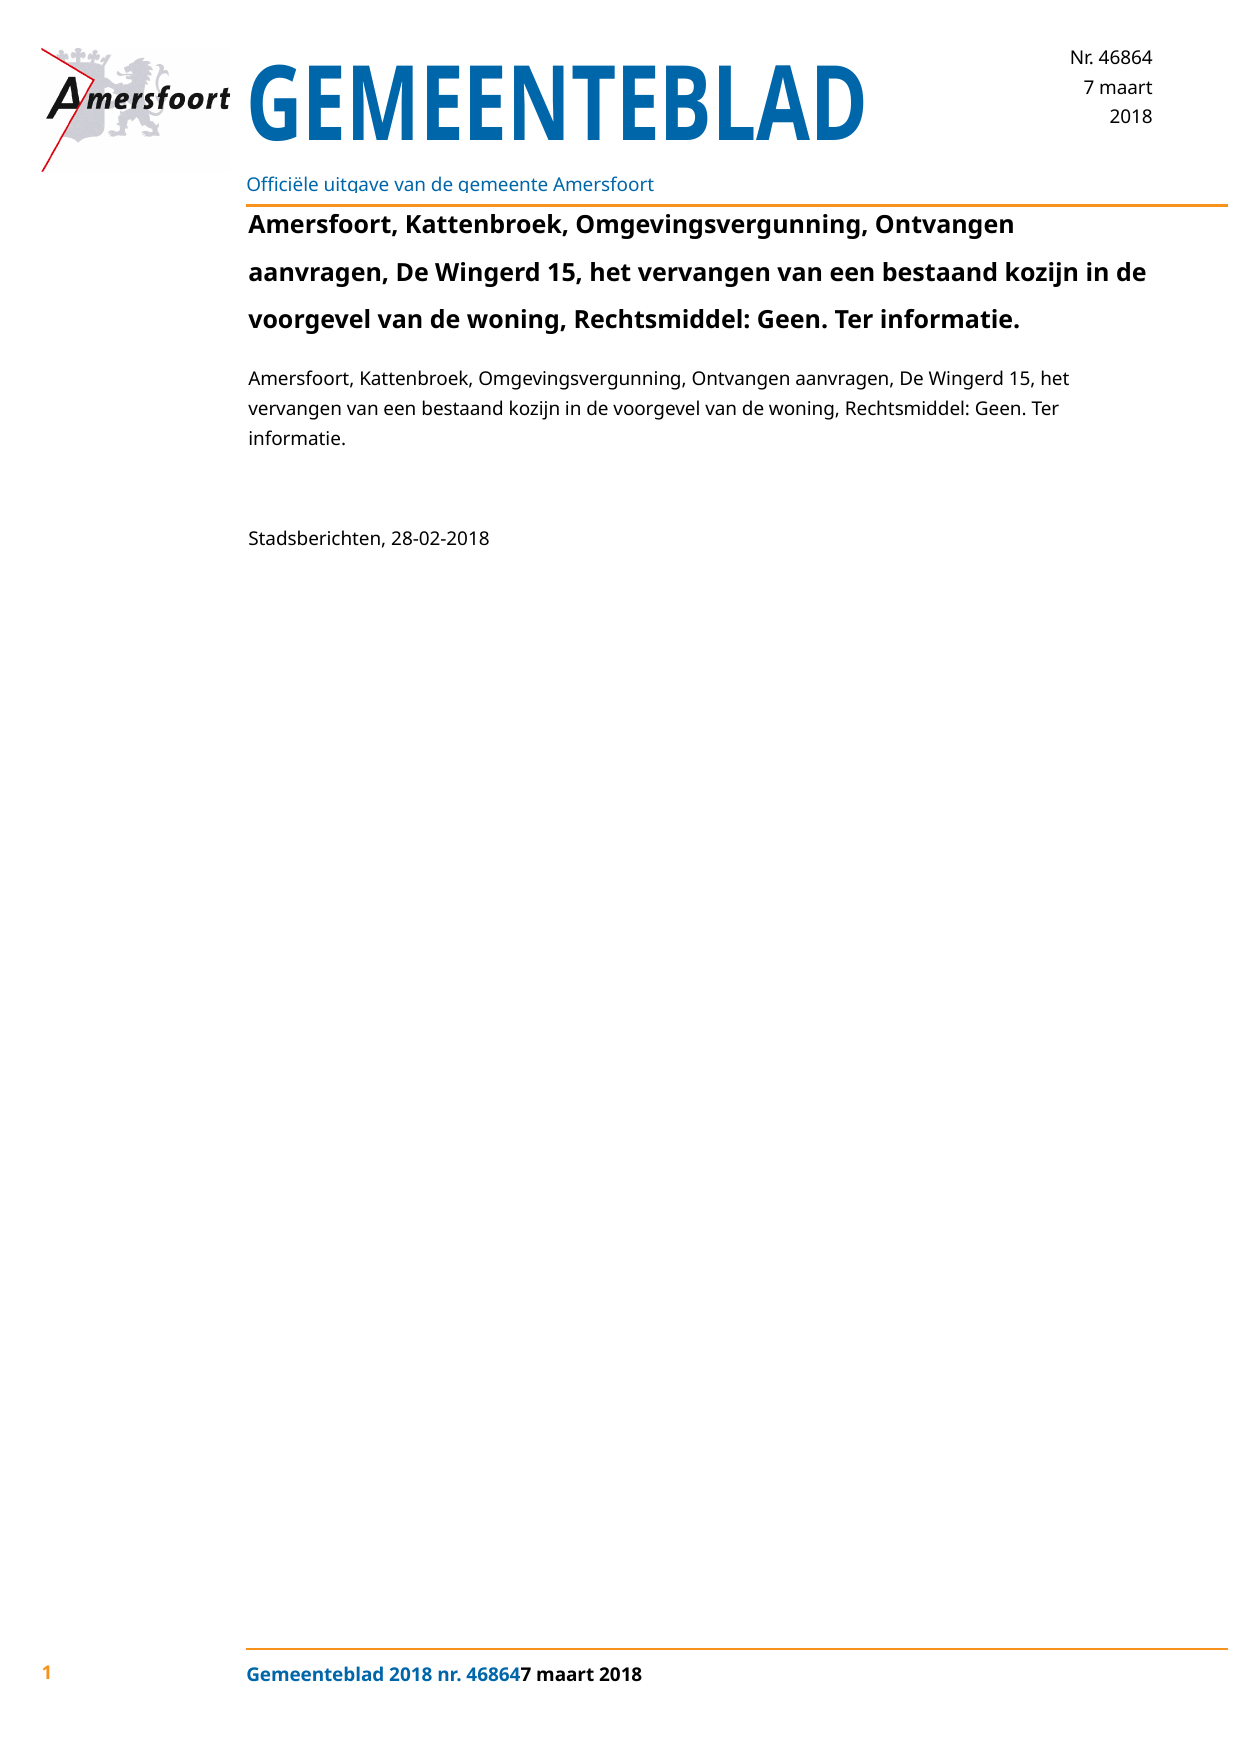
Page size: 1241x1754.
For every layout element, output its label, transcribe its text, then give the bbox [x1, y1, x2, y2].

text Amersfoort, Kattenbroek, Omgevingsvergunning, Ontvangen aanvragen, De Wingerd 15, het vervangen van een bestaand kozijn in de voorgevel van de woning, Rechtsmiddel: Geen. Ter informatie. [248, 207, 1152, 336]
text Stadsberichten, 28-02-2018 [248, 526, 1152, 551]
picture [41, 47, 231, 172]
text Amersfoort, Kattenbroek, Omgevingsvergunning, Ontvangen aanvragen, De Wingerd 15, het vervangen van een bestaand kozijn in de voorgevel van de woning, Rechtsmiddel: Geen. Ter informatie. [248, 366, 1152, 450]
